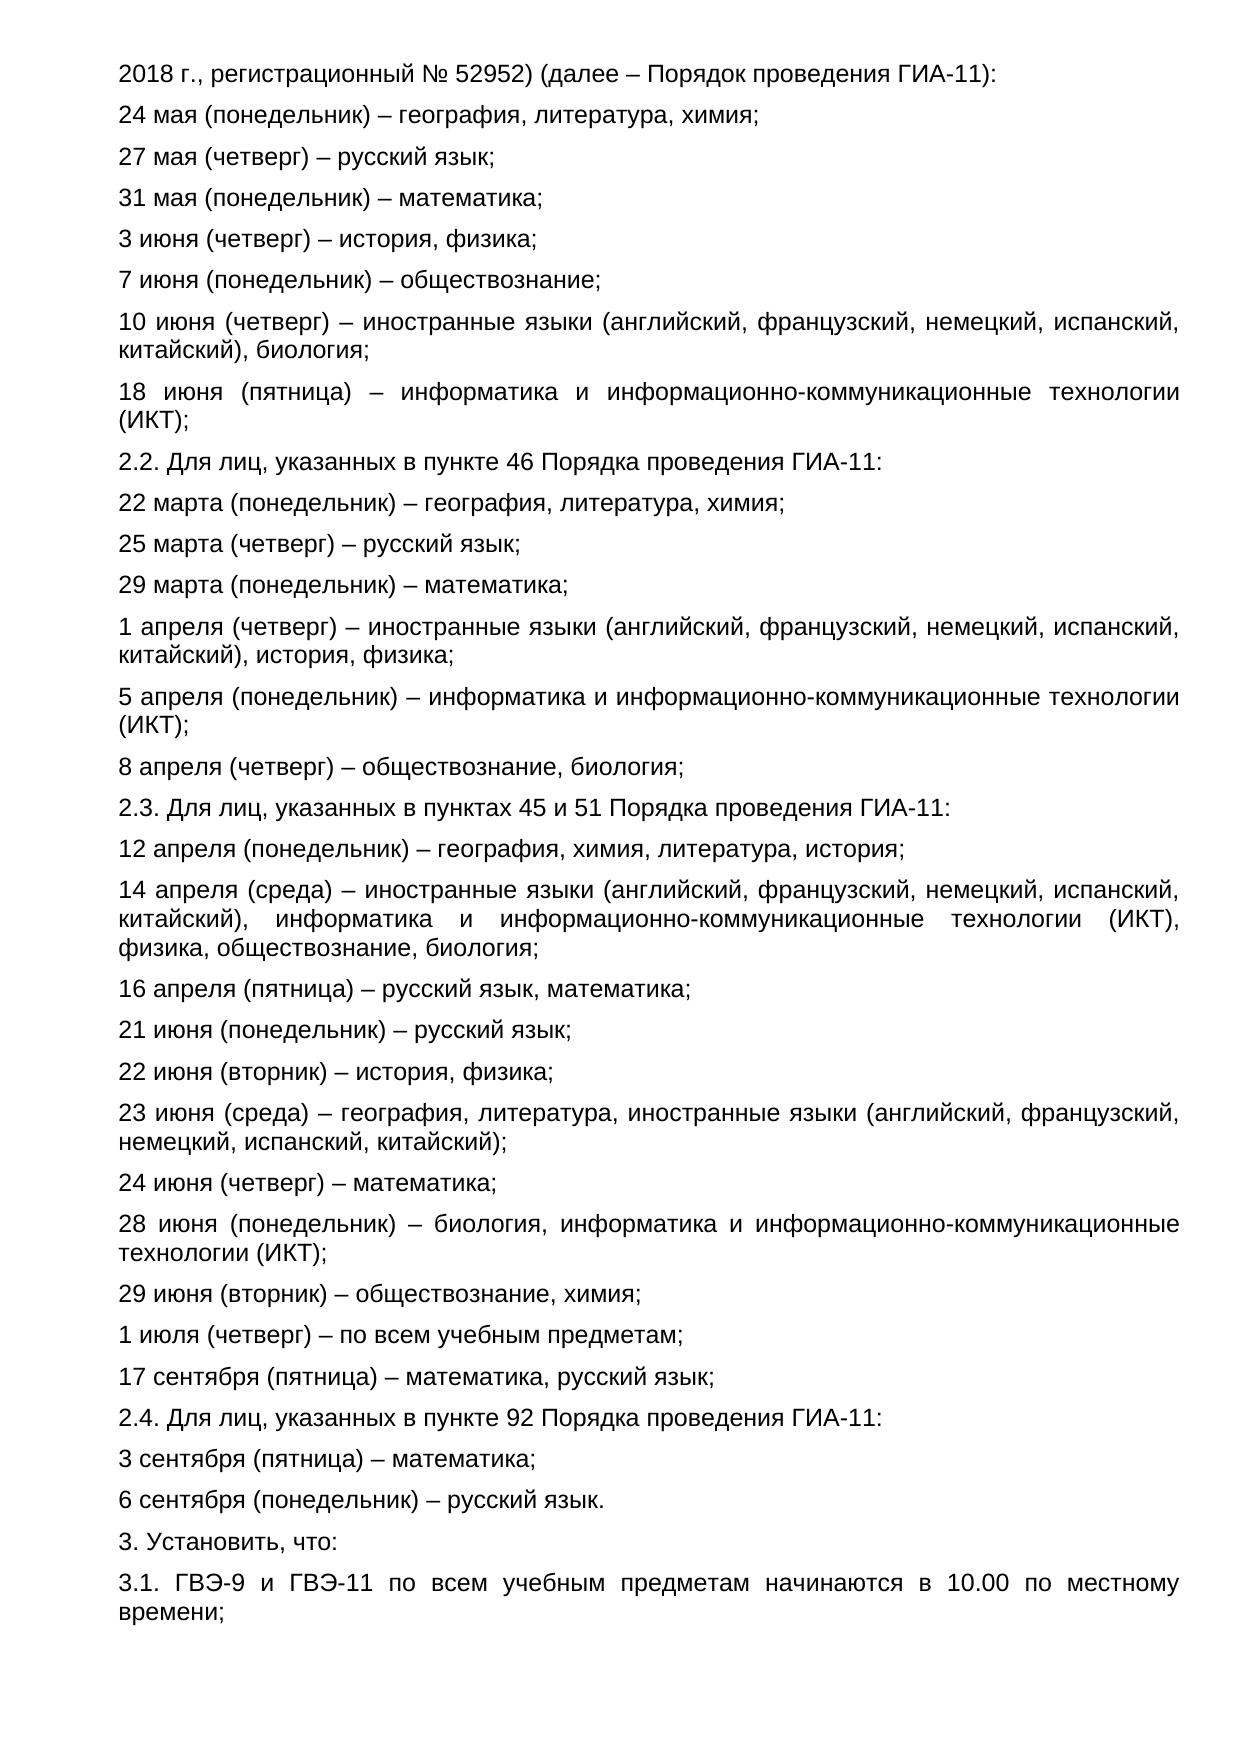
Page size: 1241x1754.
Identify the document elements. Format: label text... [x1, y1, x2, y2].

text 29 марта (понедельник) – математика; [118, 570, 1181, 599]
text 24 мая (понедельник) – география, литература, химия; [118, 100, 1181, 129]
text 14 апреля (среда) – иностранные языки (английский, французский, немецкий, испанский, китайский), информатика и информационно-коммуникационные технологии (ИКТ), физика, обществознание, биология; [118, 875, 1181, 962]
text 3 сентября (пятница) – математика; [118, 1444, 1181, 1473]
text 23 июня (среда) – география, литература, иностранные языки (английский, французский, немецкий, испанский, китайский); [118, 1098, 1181, 1155]
text 21 июня (понедельник) – русский язык; [118, 1015, 1181, 1044]
text 16 апреля (пятница) – русский язык, математика; [118, 974, 1181, 1003]
text 27 мая (четверг) – русский язык; [118, 142, 1181, 170]
text 1 апреля (четверг) – иностранные языки (английский, французский, немецкий, испанский, китайский), история, физика; [118, 612, 1181, 669]
text 22 июня (вторник) – история, физика; [118, 1057, 1181, 1085]
text 29 июня (вторник) – обществознание, химия; [118, 1279, 1181, 1308]
text 5 апреля (понедельник) – информатика и информационно-коммуникационные технологии (ИКТ); [118, 682, 1181, 739]
text 25 марта (четверг) – русский язык; [118, 529, 1181, 558]
text 2.2. Для лиц, указанных в пункте 46 Порядка проведения ГИА-11: [118, 447, 1181, 475]
text 2.4. Для лиц, указанных в пункте 92 Порядка проведения ГИА-11: [118, 1403, 1181, 1432]
text 3 июня (четверг) – история, физика; [118, 224, 1181, 253]
text 2018 г., регистрационный № 52952) ‎(далее – Порядок проведения ГИА-11): [118, 59, 1181, 88]
text 17 сентября (пятница) – математика, русский язык; [118, 1362, 1181, 1390]
text 18 июня (пятница) – информатика и информационно-коммуникационные технологии (ИКТ); [118, 377, 1181, 434]
text 24 июня (четверг) – математика; [118, 1168, 1181, 1197]
text 3.1. ГВЭ-9 и ГВЭ-11 по всем учебным предметам начинаются ‎в 10.00 по местному времени; [118, 1568, 1181, 1625]
text 28 июня (понедельник) – биология, информатика и информационно-коммуникационные технологии (ИКТ); [118, 1209, 1181, 1267]
text 31 мая (понедельник) – математика; [118, 183, 1181, 212]
text 3. Установить, что: [118, 1527, 1181, 1555]
text 2.3. Для лиц, указанных в пунктах 45 и 51 Порядка проведения ГИА-11: [118, 793, 1181, 822]
text 10 июня (четверг) – иностранные языки (английский, французский, немецкий, испанский, китайский), биология; [118, 307, 1181, 364]
text 7 июня (понедельник) – обществознание; [118, 265, 1181, 294]
text 1 июля (четверг) – по всем учебным предметам; [118, 1320, 1181, 1349]
text 22 марта (понедельник) – география, литература, химия; [118, 488, 1181, 517]
text 8 апреля (четверг) – обществознание, биология; [118, 752, 1181, 780]
text 6 сентября (понедельник) – русский язык. [118, 1485, 1181, 1514]
text 12 апреля (понедельник) – география, химия, литература, история; [118, 834, 1181, 863]
